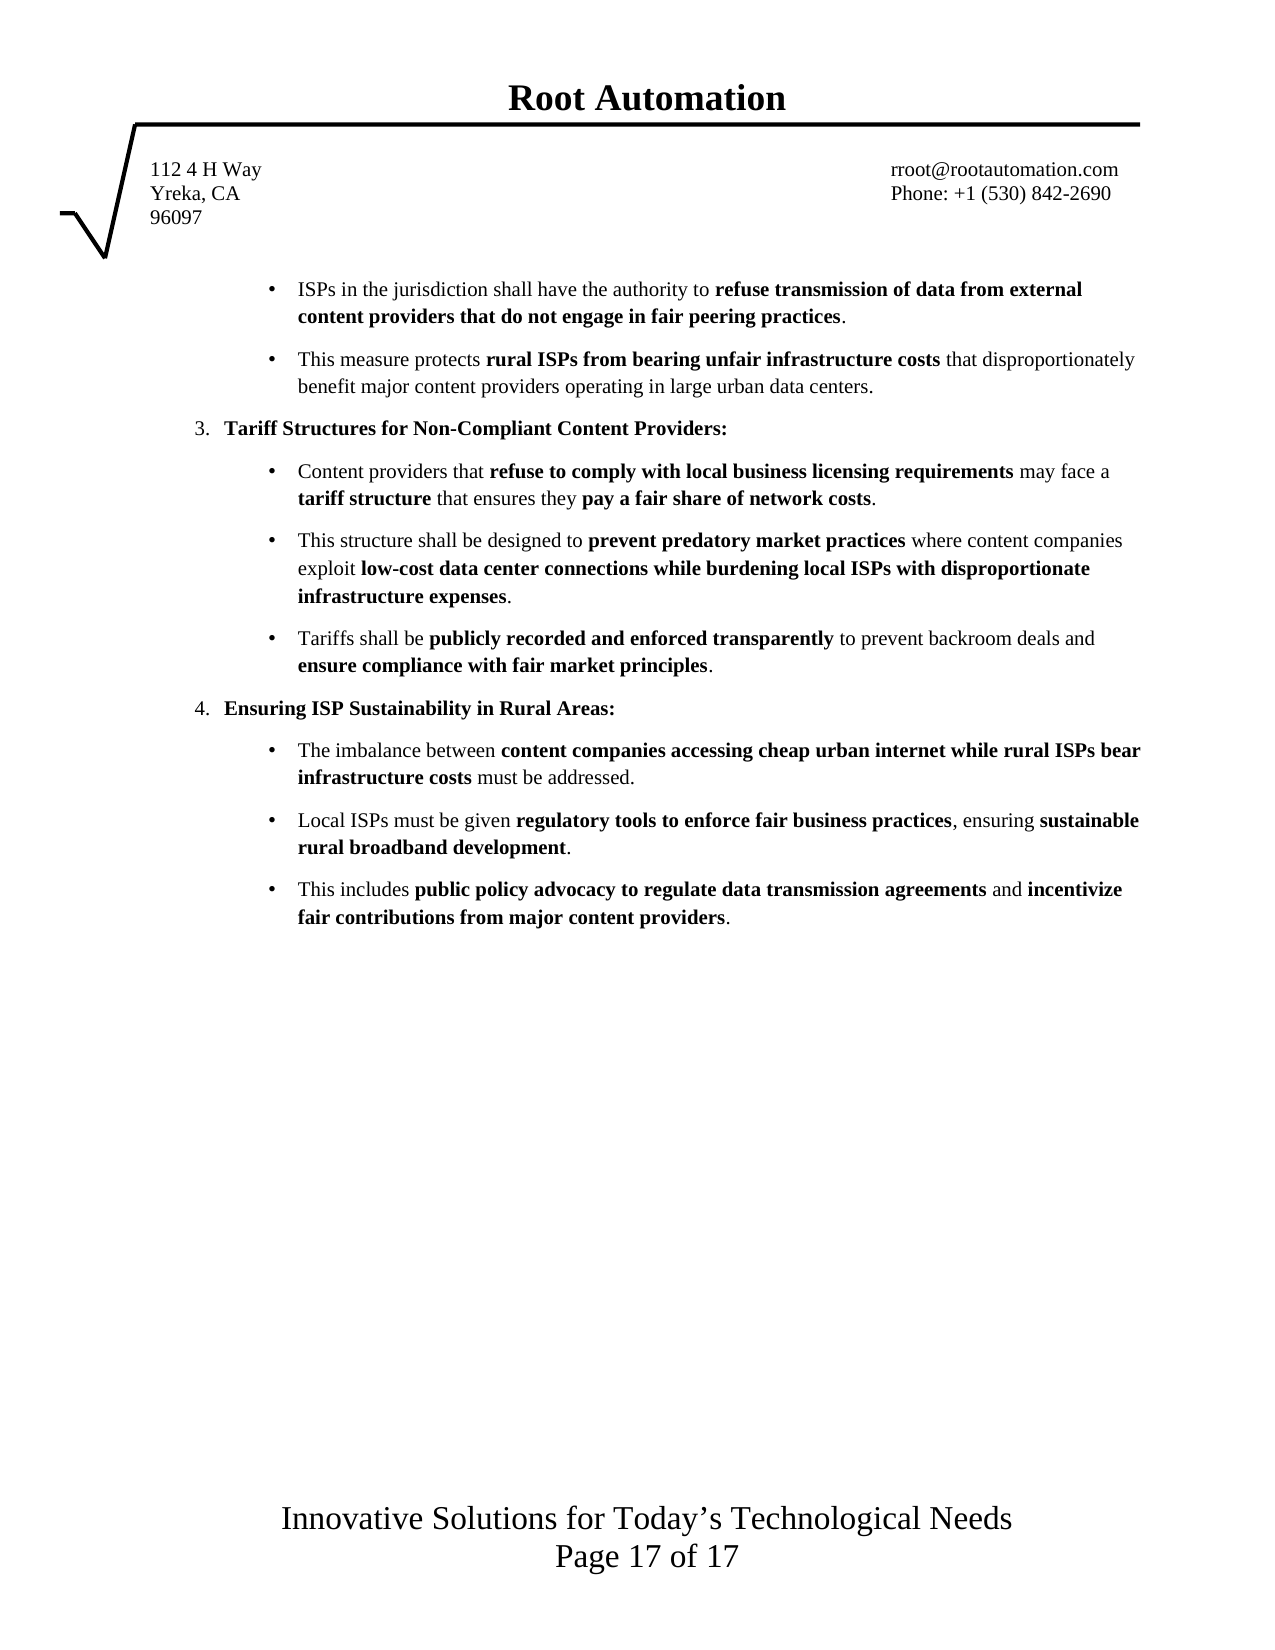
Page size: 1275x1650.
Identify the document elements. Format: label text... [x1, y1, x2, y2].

list This measure protects rural ISPs from bearing unfair infrastructure costs that disproportionately benefit major content providers operating in large urban data centers. [268, 347, 1144, 398]
list This structure shall be designed to prevent predatory market practices where content companies exploit low-cost data center connections while burdening local ISPs with disproportionate infrastructure expenses. [268, 528, 1144, 608]
list Local ISPs must be given regulatory tools to enforce fair business practices, ensuring sustainable rural broadband development. [268, 807, 1144, 859]
list This includes public policy advocacy to regulate data transmission agreements and incentivize fair contributions from major content providers. [268, 877, 1144, 929]
list Content providers that refuse to comply with local business licensing requirements may face a tariff structure that ensures they pay a fair share of network costs. [268, 458, 1144, 510]
list Tariff Structures for Non-Compliant Content Providers: [194, 416, 1144, 440]
list The imbalance between content companies accessing cheap urban internet while rural ISPs bear infrastructure costs must be addressed. [268, 738, 1144, 789]
list ISPs in the jurisdiction shall have the authority to refuse transmission of data from external content providers that do not engage in fair peering practices. [268, 277, 1144, 328]
list Ensuring ISP Sustainability in Rural Areas: [194, 696, 1144, 719]
list Tariffs shall be publicly recorded and enforced transparently to prevent backroom deals and ensure compliance with fair market principles. [268, 626, 1144, 677]
